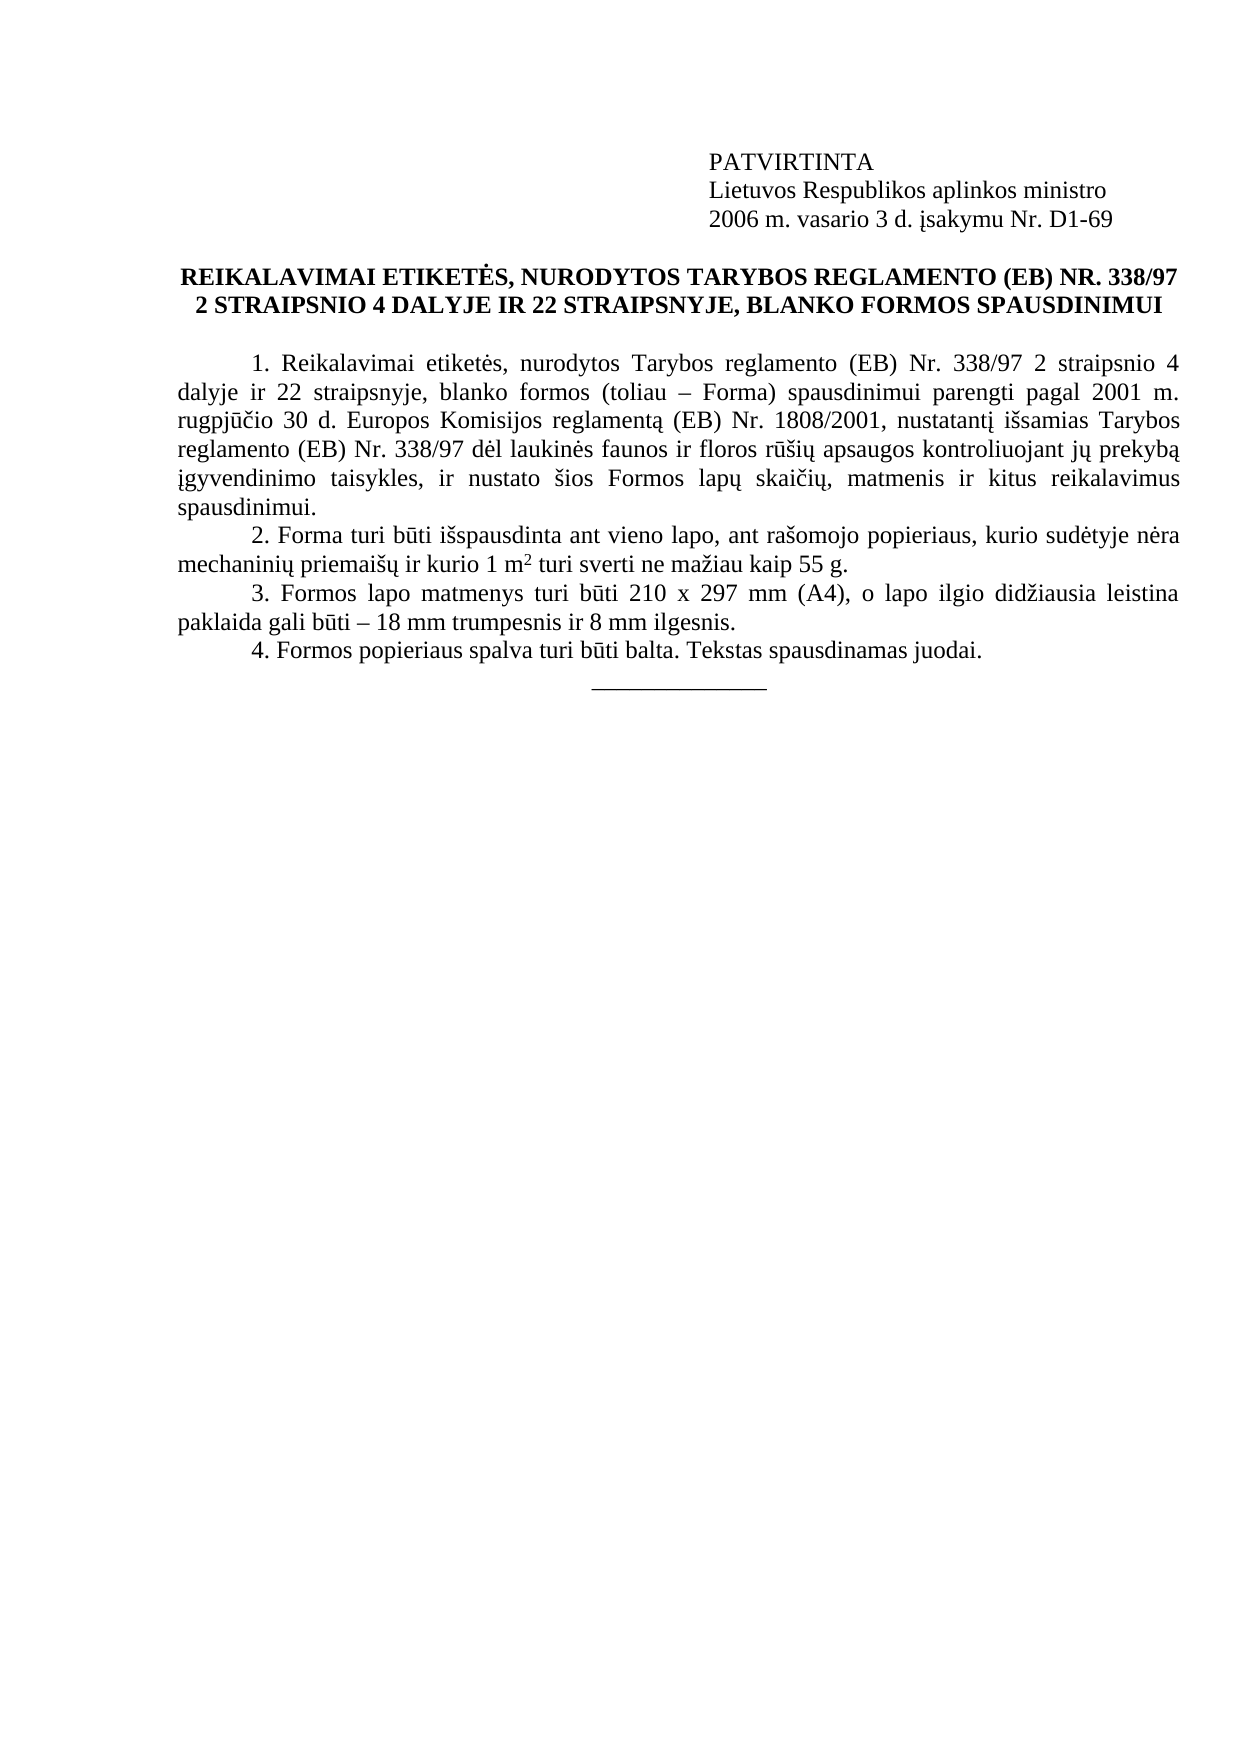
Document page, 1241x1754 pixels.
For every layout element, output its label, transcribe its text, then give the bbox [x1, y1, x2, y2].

text 3. Formos lapo matmenys turi būti 210 x 297 mm (A4), o lapo ilgio didžiausia leistina paklaida gali būti – 18 mm trumpesnis ir 8 mm ilgesnis. [177, 578, 1181, 636]
text PATVIRTINTA [177, 147, 1181, 176]
text Lietuvos Respublikos aplinkos ministro [177, 176, 1181, 204]
text ______________ [177, 664, 1181, 693]
text 1. Reikalavimai etiketės, nurodytos Tarybos reglamento (EB) Nr. 338/97 2 straipsnio 4 dalyje ir 22 straipsnyje, blanko formos (toliau – Forma) spausdinimui parengti pagal 2001 m. rugpjūčio 30 d. Europos Komisijos reglamentą (EB) Nr. 1808/2001, nustatantį išsamias Tarybos reglamento (EB) Nr. 338/97 dėl laukinės faunos ir floros rūšių apsaugos kontroliuojant jų prekybą įgyvendinimo taisykles, ir nustato šios Formos lapų skaičių, matmenis ir kitus reikalavimus spausdinimui. [177, 348, 1181, 521]
text REIKALAVIMAI ETIKETĖS, NURODYTOS TARYBOS REGLAMENTO (EB) NR. 338/97 2 STRAIPSNIO 4 DALYJE IR 22 STRAIPSNYJE, BLANKO FORMOS SPAUSDINIMUI [177, 262, 1181, 319]
text 4. Formos popieriaus spalva turi būti balta. Tekstas spausdinamas juodai. [177, 636, 1181, 664]
text 2. Forma turi būti išspausdinta ant vieno lapo, ant rašomojo popieriaus, kurio sudėtyje nėra mechaninių priemaišų ir kurio 1 m2 turi sverti ne mažiau kaip 55 g. [177, 521, 1181, 578]
text 2006 m. vasario 3 d. įsakymu Nr. D1-69 [177, 204, 1181, 233]
